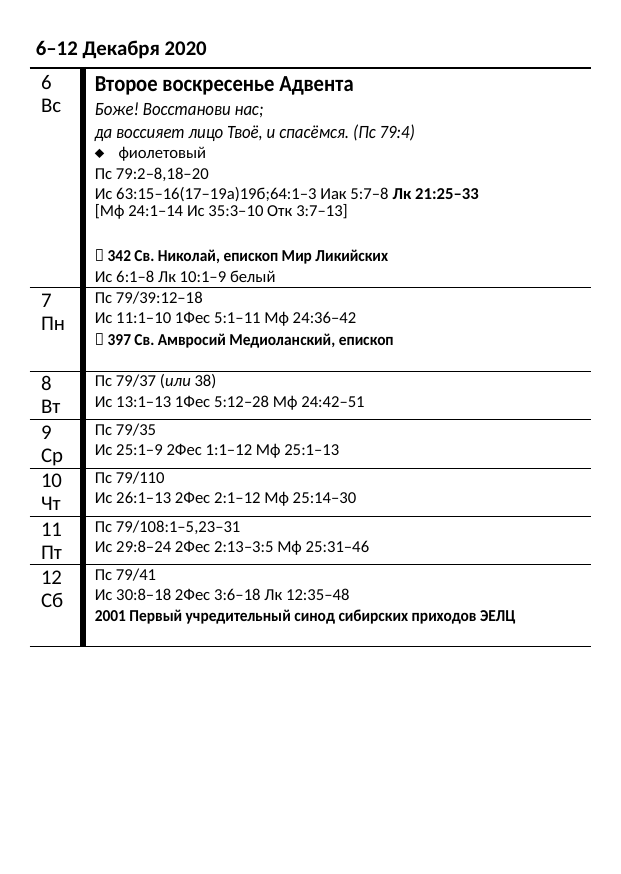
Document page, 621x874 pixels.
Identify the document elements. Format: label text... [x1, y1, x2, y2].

table_cell Пс 79/41 Ис 30:8–18 2Фес 3:6–18 Лк 12:35–48 2001 Первый учредительный синод сибирских приходов ЭЕЛЦ [86, 565, 591, 646]
table_cell 10 Чт [30, 469, 80, 516]
table_cell 6 Вс [30, 69, 80, 287]
table_cell 11 Пт [30, 517, 80, 564]
table_cell 8 Вт [30, 372, 80, 419]
table_cell Пс 79/35 Ис 25:1–9 2Фес 1:1–12 Мф 25:1–13 [86, 420, 591, 467]
table_cell Пс 79/110 Ис 26:1–13 2Фес 2:1–12 Мф 25:14–30 [86, 469, 591, 516]
table_cell Пс 79/37 (или 38) Ис 13:1–13 1Фес 5:12–28 Мф 24:42–51 [86, 372, 591, 419]
table_cell Пс 79/108:1–5,23–31 Ис 29:8–24 2Фес 2:13–3:5 Мф 25:31–46 [86, 517, 591, 564]
table_cell 12 Сб [30, 565, 80, 646]
table_cell Второе воскресенье Адвента Боже! Восстанови нас; да воссияет лицо Твоё, и спасёмся. (Пс 79:4) фиолетовый Пс 79:2–8,18–20 Ис 63:15–16(17–19а)19б;64:1–3 Иак 5:7–8 Лк 21:25–33 [Мф 24:1–14 Ис 35:3–10 Отк 3:7–13]  342 Св. Николай, епископ Мир Ликийских Ис 6:1–8 Лк 10:1–9 белый [86, 69, 591, 287]
table_cell 9 Ср [30, 420, 80, 467]
table_header 6–12 Декабря 2020 [30, 30, 591, 67]
table_cell 7 Пн [30, 288, 80, 371]
table_cell Пс 79/39:12–18 Ис 11:1–10 1Фес 5:1–11 Мф 24:36–42  397 Св. Амвросий Медиоланский, епископ [86, 288, 591, 371]
